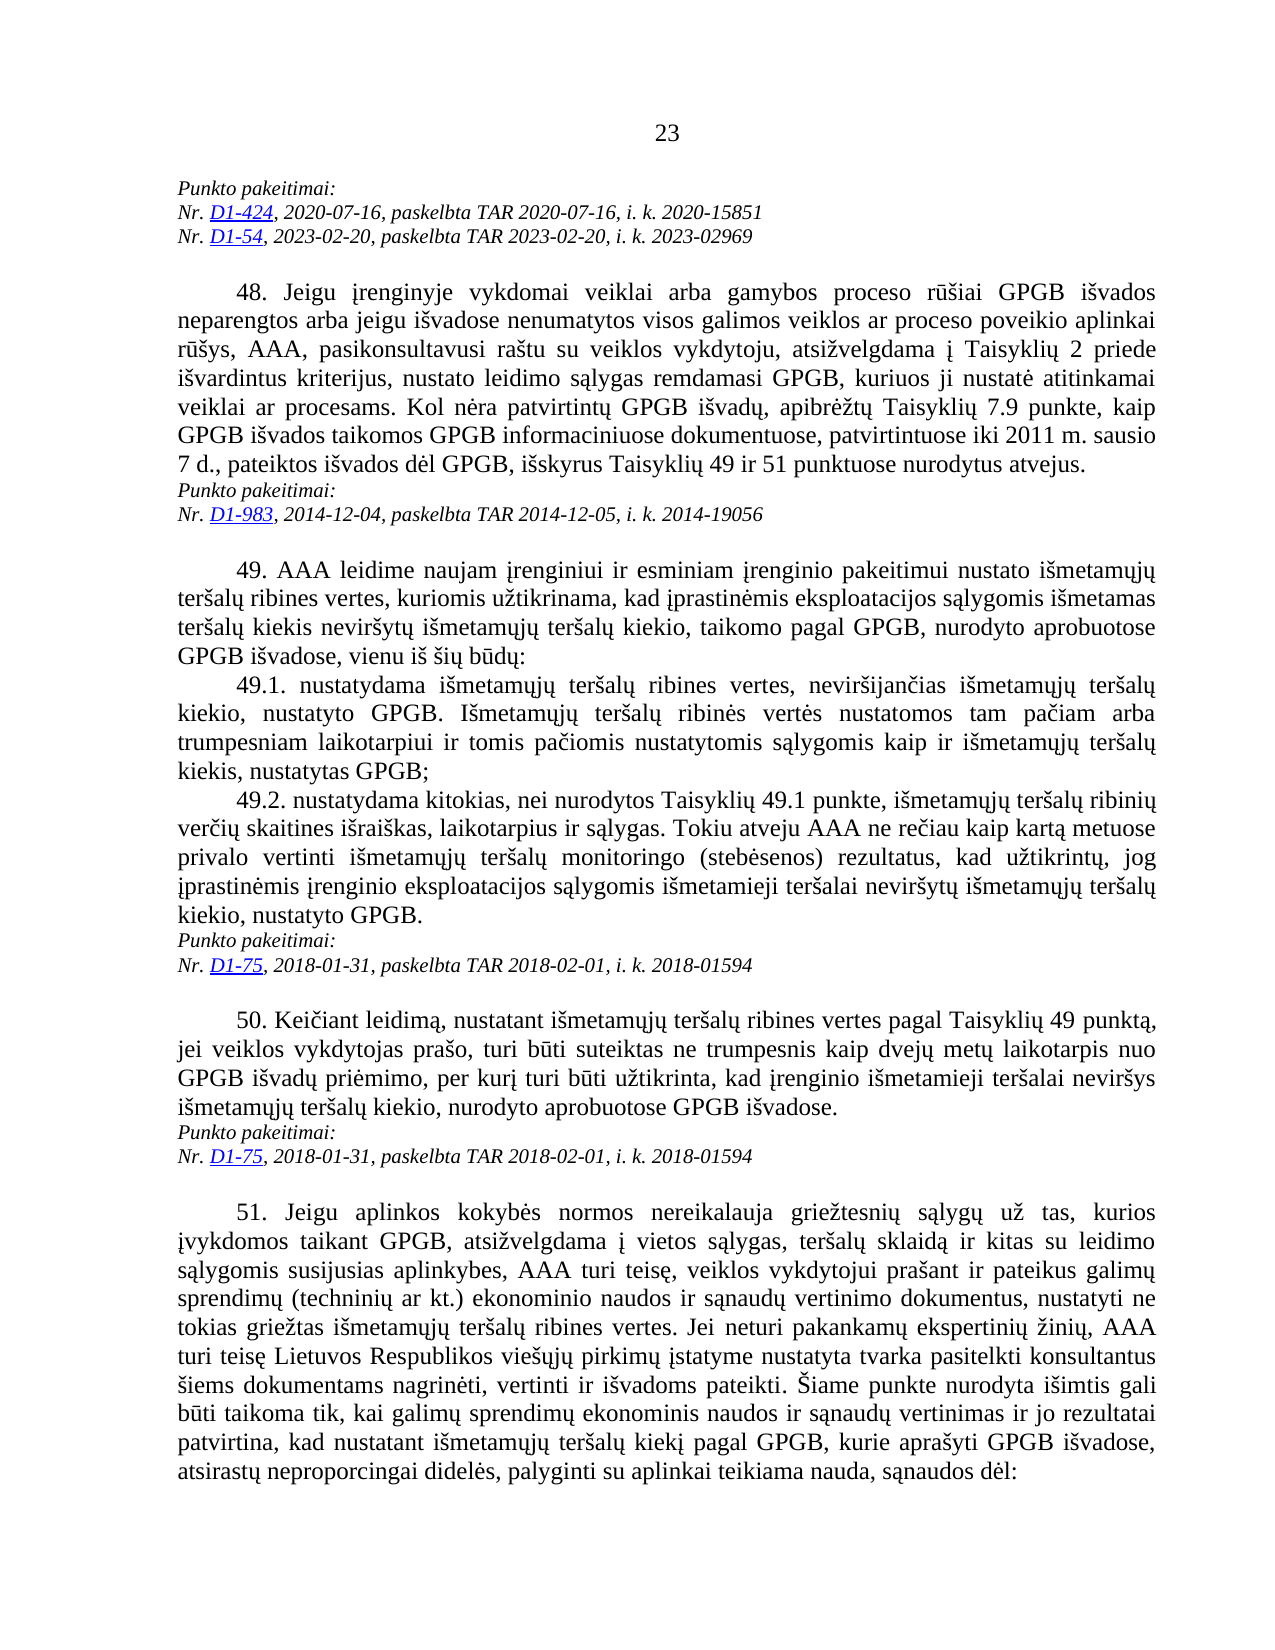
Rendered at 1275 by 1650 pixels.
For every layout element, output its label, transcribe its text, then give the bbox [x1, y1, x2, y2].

text Nr. D1-424, 2020-07-16, paskelbta TAR 2020-07-16, i. k. 2020-15851 [177, 200, 1157, 224]
text Punkto pakeitimai: [177, 478, 1157, 502]
text Punkto pakeitimai: [177, 176, 1157, 200]
text Punkto pakeitimai: [177, 1120, 1157, 1144]
text 51. Jeigu aplinkos kokybės normos nereikalauja griežtesnių sąlygų už tas, kurios įvykdomos taikant GPGB, atsižvelgdama į vietos sąlygas, teršalų sklaidą ir kitas su leidimo sąlygomis susijusias aplinkybes, AAA turi teisę, veiklos vykdytojui prašant ir pateikus galimų sprendimų (techninių ar kt.) ekonominio naudos ir sąnaudų vertinimo dokumentus, nustatyti ne tokias griežtas išmetamųjų teršalų ribines vertes. Jei neturi pakankamų ekspertinių žinių, AAA turi teisę Lietuvos Respublikos viešųjų pirkimų įstatyme nustatyta tvarka pasitelkti konsultantus šiems dokumentams nagrinėti, vertinti ir išvadoms pateikti. Šiame punkte nurodyta išimtis gali būti taikoma tik, kai galimų sprendimų ekonominis naudos ir sąnaudų vertinimas ir jo rezultatai patvirtina, kad nustatant išmetamųjų teršalų kiekį pagal GPGB, kurie aprašyti GPGB išvadose, atsirastų neproporcingai didelės, palyginti su aplinkai teikiama nauda, sąnaudos dėl: [177, 1197, 1157, 1485]
text 49.2. nustatydama kitokias, nei nurodytos Taisyklių 49.1 punkte, išmetamųjų teršalų ribinių verčių skaitines išraiškas, laikotarpius ir sąlygas. Tokiu atveju AAA ne rečiau kaip kartą metuose privalo vertinti išmetamųjų teršalų monitoringo (stebėsenos) rezultatus, kad užtikrintų, jog įprastinėmis įrenginio eksploatacijos sąlygomis išmetamieji teršalai neviršytų išmetamųjų teršalų kiekio, nustatyto GPGB. [177, 785, 1157, 928]
text Nr. D1-983, 2014-12-04, paskelbta TAR 2014-12-05, i. k. 2014-19056 [177, 502, 1157, 526]
text 49.1. nustatydama išmetamųjų teršalų ribines vertes, neviršijančias išmetamųjų teršalų kiekio, nustatyto GPGB. Išmetamųjų teršalų ribinės vertės nustatomos tam pačiam arba trumpesniam laikotarpiui ir tomis pačiomis nustatytomis sąlygomis kaip ir išmetamųjų teršalų kiekis, nustatytas GPGB; [177, 670, 1157, 785]
text Nr. D1-75, 2018-01-31, paskelbta TAR 2018-02-01, i. k. 2018-01594 [177, 952, 1157, 977]
text 48. Jeigu įrenginyje vykdomai veiklai arba gamybos proceso rūšiai GPGB išvados neparengtos arba jeigu išvadose nenumatytos visos galimos veiklos ar proceso poveikio aplinkai rūšys, AAA, pasikonsultavusi raštu su veiklos vykdytoju, atsižvelgdama į Taisyklių 2 priede išvardintus kriterijus, nustato leidimo sąlygas remdamasi GPGB, kuriuos ji nustatė atitinkamai veiklai ar procesams. Kol nėra patvirtintų GPGB išvadų, apibrėžtų Taisyklių 7.9 punkte, kaip GPGB išvados taikomos GPGB informaciniuose dokumentuose, patvirtintuose iki 2011 m. sausio 7 d., pateiktos išvados dėl GPGB, išskyrus Taisyklių 49 ir 51 punktuose nurodytus atvejus. [177, 277, 1157, 478]
text Punkto pakeitimai: [177, 928, 1157, 952]
text 50. Keičiant leidimą, nustatant išmetamųjų teršalų ribines vertes pagal Taisyklių 49 punktą, jei veiklos vykdytojas prašo, turi būti suteiktas ne trumpesnis kaip dvejų metų laikotarpis nuo GPGB išvadų priėmimo, per kurį turi būti užtikrinta, kad įrenginio išmetamieji teršalai neviršys išmetamųjų teršalų kiekio, nurodyto aprobuotose GPGB išvadose. [177, 1005, 1157, 1120]
text Nr. D1-75, 2018-01-31, paskelbta TAR 2018-02-01, i. k. 2018-01594 [177, 1144, 1157, 1168]
text 49. AAA leidime naujam įrenginiui ir esminiam įrenginio pakeitimui nustato išmetamųjų teršalų ribines vertes, kuriomis užtikrinama, kad įprastinėmis eksploatacijos sąlygomis išmetamas teršalų kiekis neviršytų išmetamųjų teršalų kiekio, taikomo pagal GPGB, nurodyto aprobuotose GPGB išvadose, vienu iš šių būdų: [177, 555, 1157, 670]
text Nr. D1-54, 2023-02-20, paskelbta TAR 2023-02-20, i. k. 2023-02969 [177, 224, 1157, 248]
